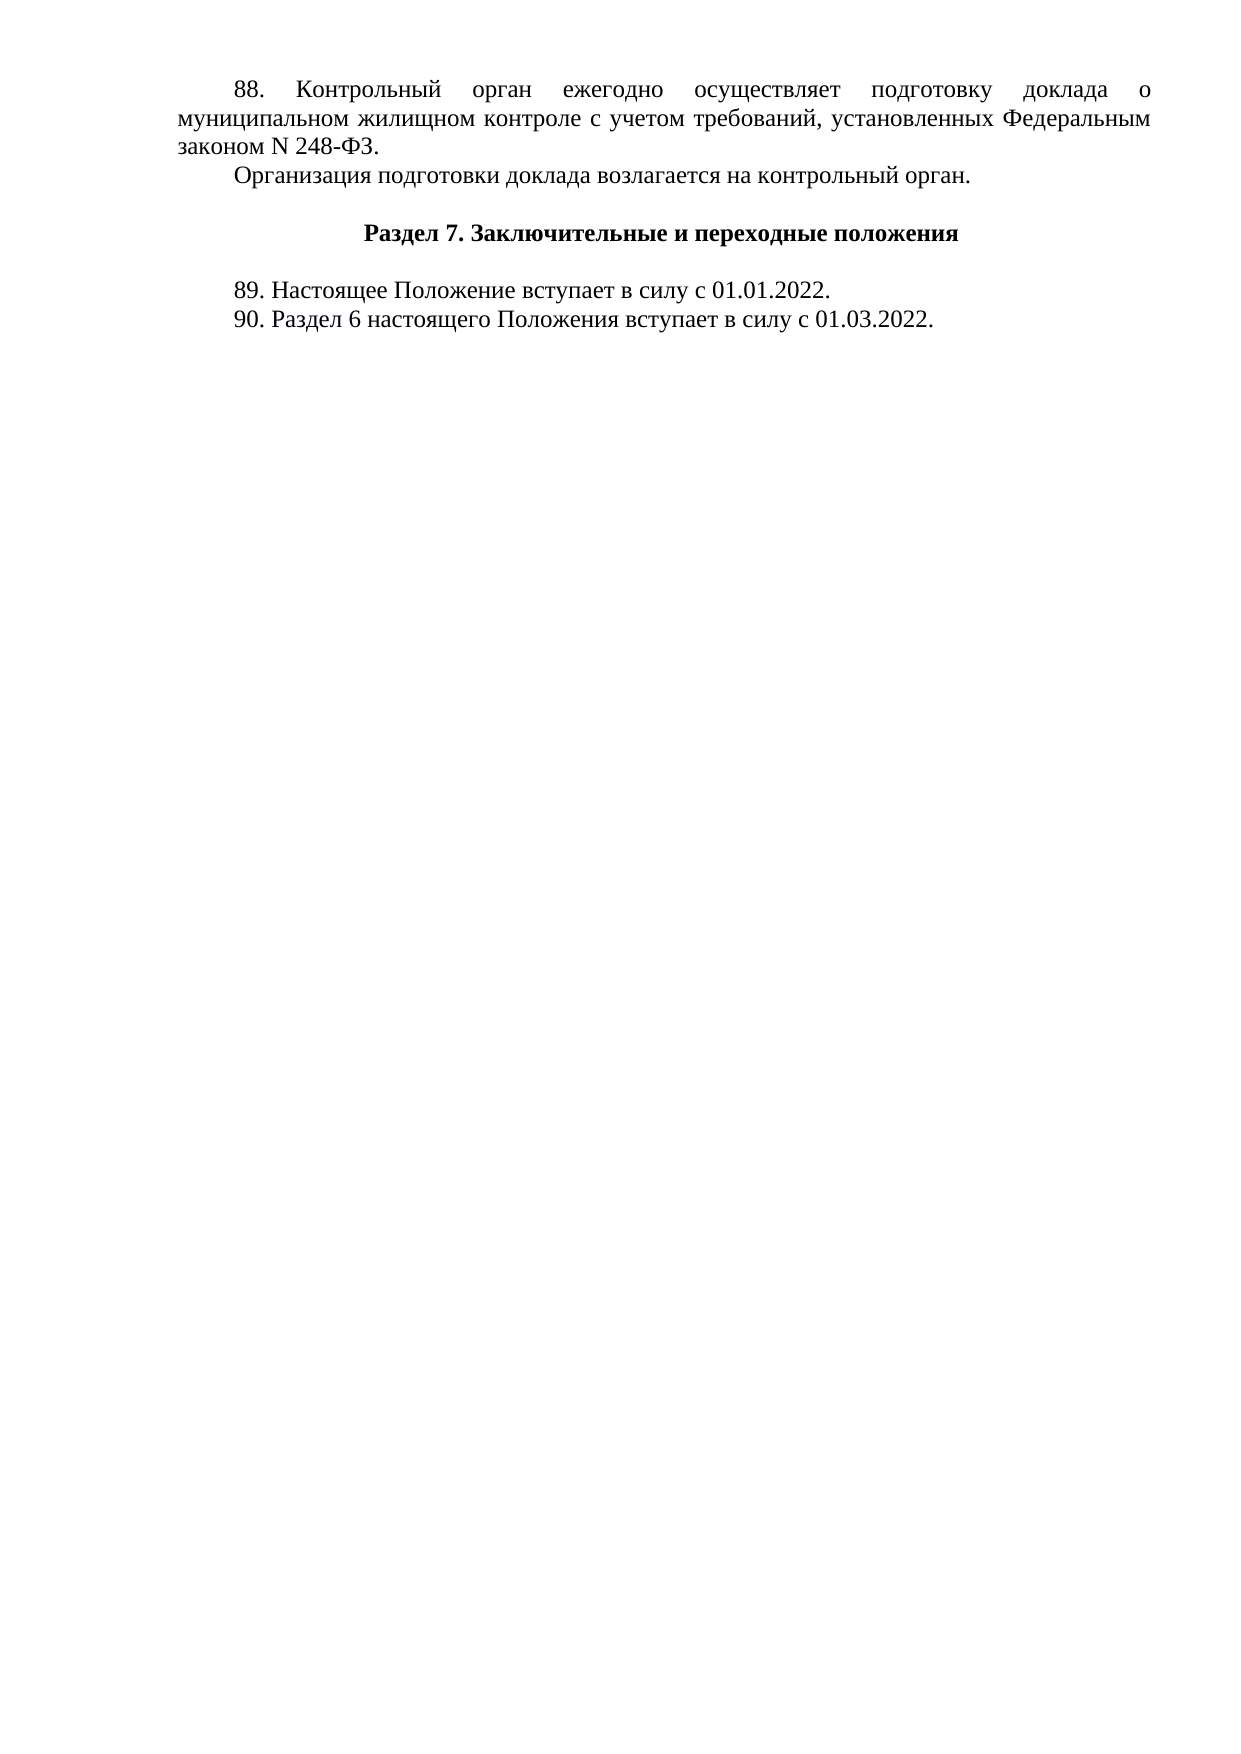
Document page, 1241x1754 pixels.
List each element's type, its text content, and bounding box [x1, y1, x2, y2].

text Раздел 7. Заключительные и переходные положения [177, 218, 1152, 246]
text 90. Раздел 6 настоящего Положения вступает в силу с 01.03.2022. [177, 304, 1152, 333]
text 89. Настоящее Положение вступает в силу с 01.01.2022. [177, 275, 1152, 304]
text Организация подготовки доклада возлагается на контрольный орган. [177, 160, 1152, 189]
text 88. Контрольный орган ежегодно осуществляет подготовку доклада о муниципальном жилищном контроле с учетом требований, установленных Федеральным законом N 248-ФЗ. [177, 74, 1152, 160]
